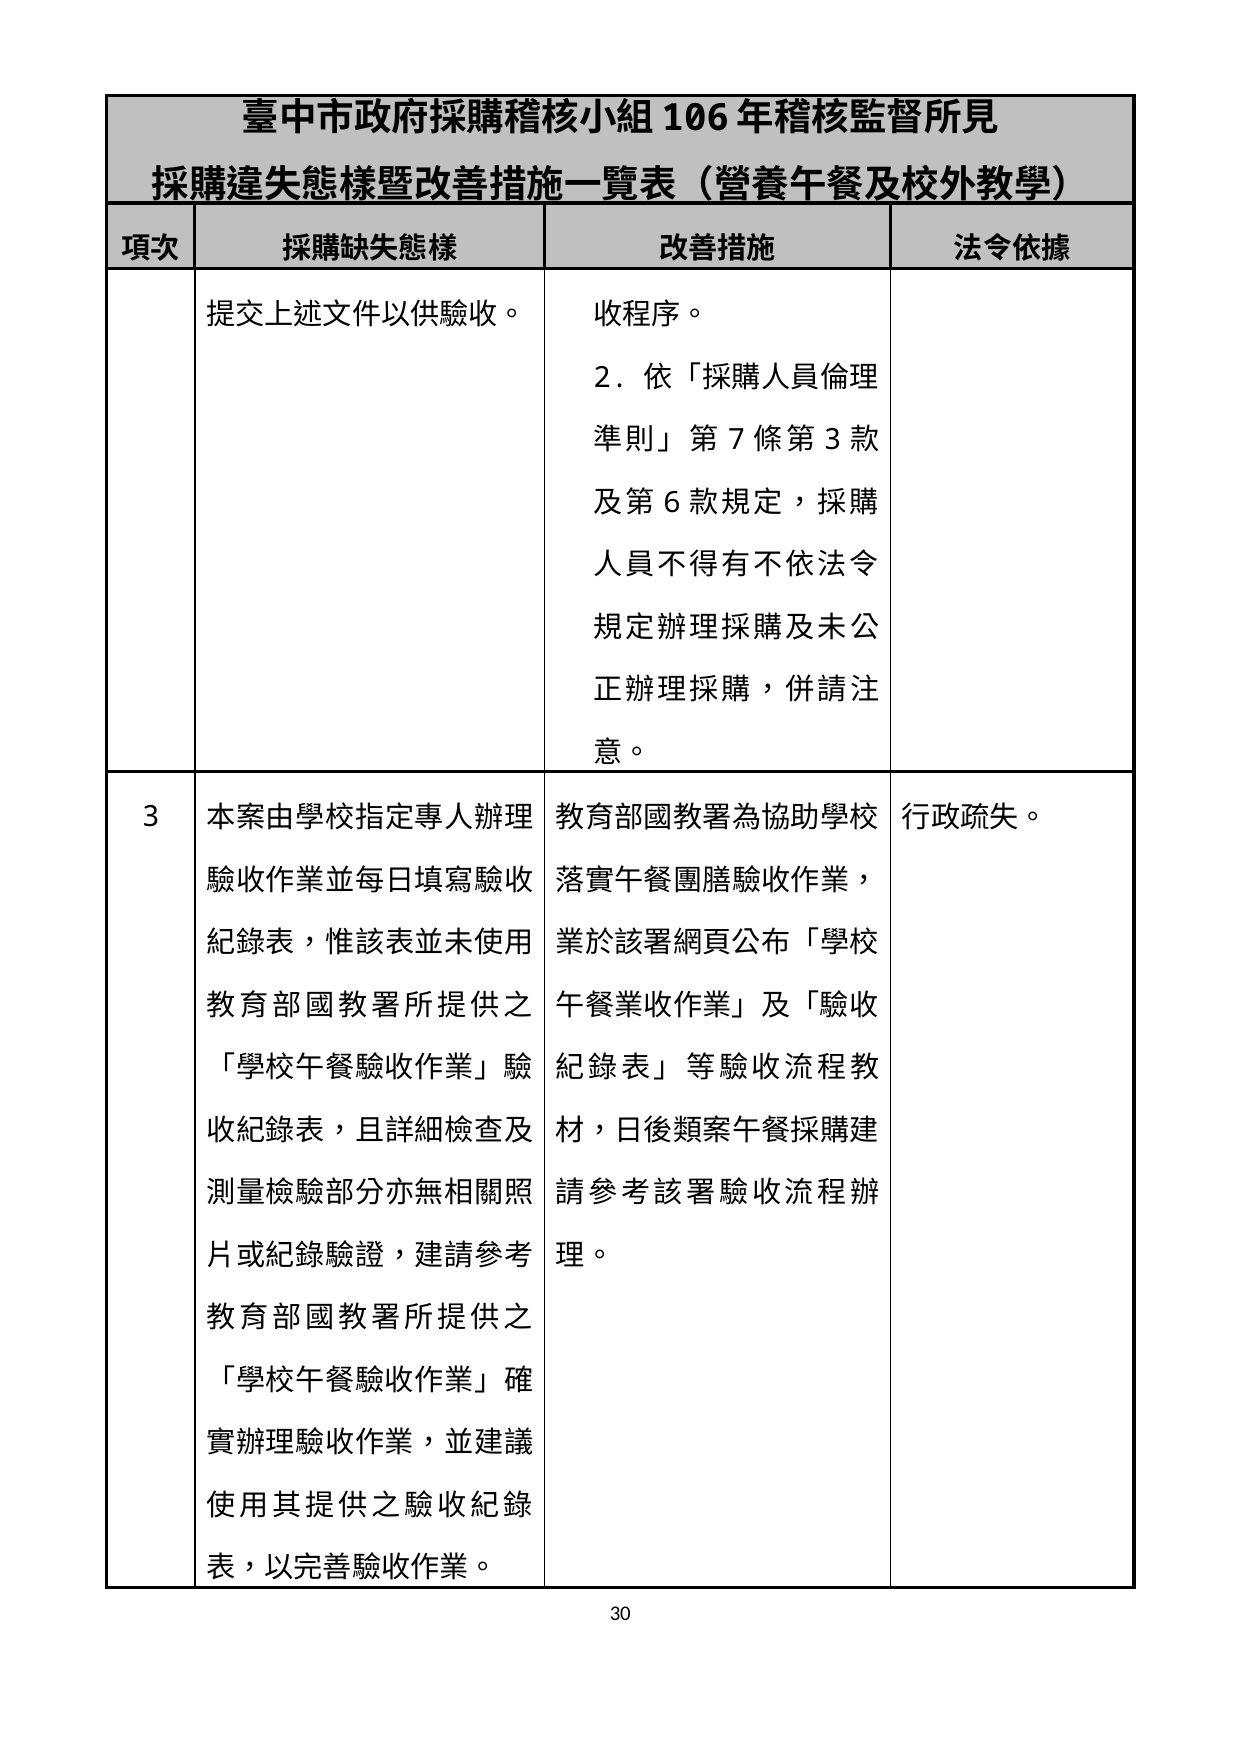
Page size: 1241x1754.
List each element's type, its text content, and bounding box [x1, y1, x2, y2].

table_cell 3 [108, 773, 194, 1586]
table_cell 法令依據 [892, 205, 1132, 267]
table_cell 本案由學校指定專人辦理驗收作業並每日填寫驗收紀錄表，惟該表並未使用教育部國教署所提供之「學校午餐驗收作業」驗收紀錄表，且詳細檢查及測量檢驗部分亦無相關照片或紀錄驗證，建請參考教育部國教署所提供之「學校午餐驗收作業」確實辦理驗收作業，並建議使用其提供之驗收紀錄表，以完善驗收作業。 [196, 773, 544, 1586]
table_cell 教育部國教署為協助學校落實午餐團膳驗收作業，業於該署網頁公布「學校午餐業收作業」及「驗收紀錄表」等驗收流程教材，日後類案午餐採購建請參考該署驗收流程辦理。 [545, 773, 890, 1586]
table_cell 政府採購必須經過驗收之程序，確認廠商已依契約約定完成履約，符合約定之品質、效用及功能始能付款。爰驗收完成與否除了攸關機關付款義務之法律效果，更是與廠商權益息息相關，機關應注意政府採購法第五章相關驗收規定並覈實辦理驗收程序。 依「採購人員倫理準則」第7條第3款及第6款規定，採購人員不得有不依法令規定辦理採購及未公正辦理採購，併請注意。 [545, 270, 890, 770]
table_cell [891, 270, 1132, 770]
table_cell 項次 [108, 205, 193, 267]
table_header 臺中市政府採購稽核小組106年稽核監督所見 採購違失態樣暨改善措施一覽表（營養午餐及校外教學） [108, 97, 1132, 201]
table_cell 改善措施 [546, 205, 889, 267]
table_cell 提交上述文件以供驗收。 [196, 270, 544, 770]
table_cell 採購缺失態樣 [196, 205, 543, 267]
table_cell 行政疏失。 [891, 773, 1132, 1586]
table_cell [108, 270, 194, 770]
